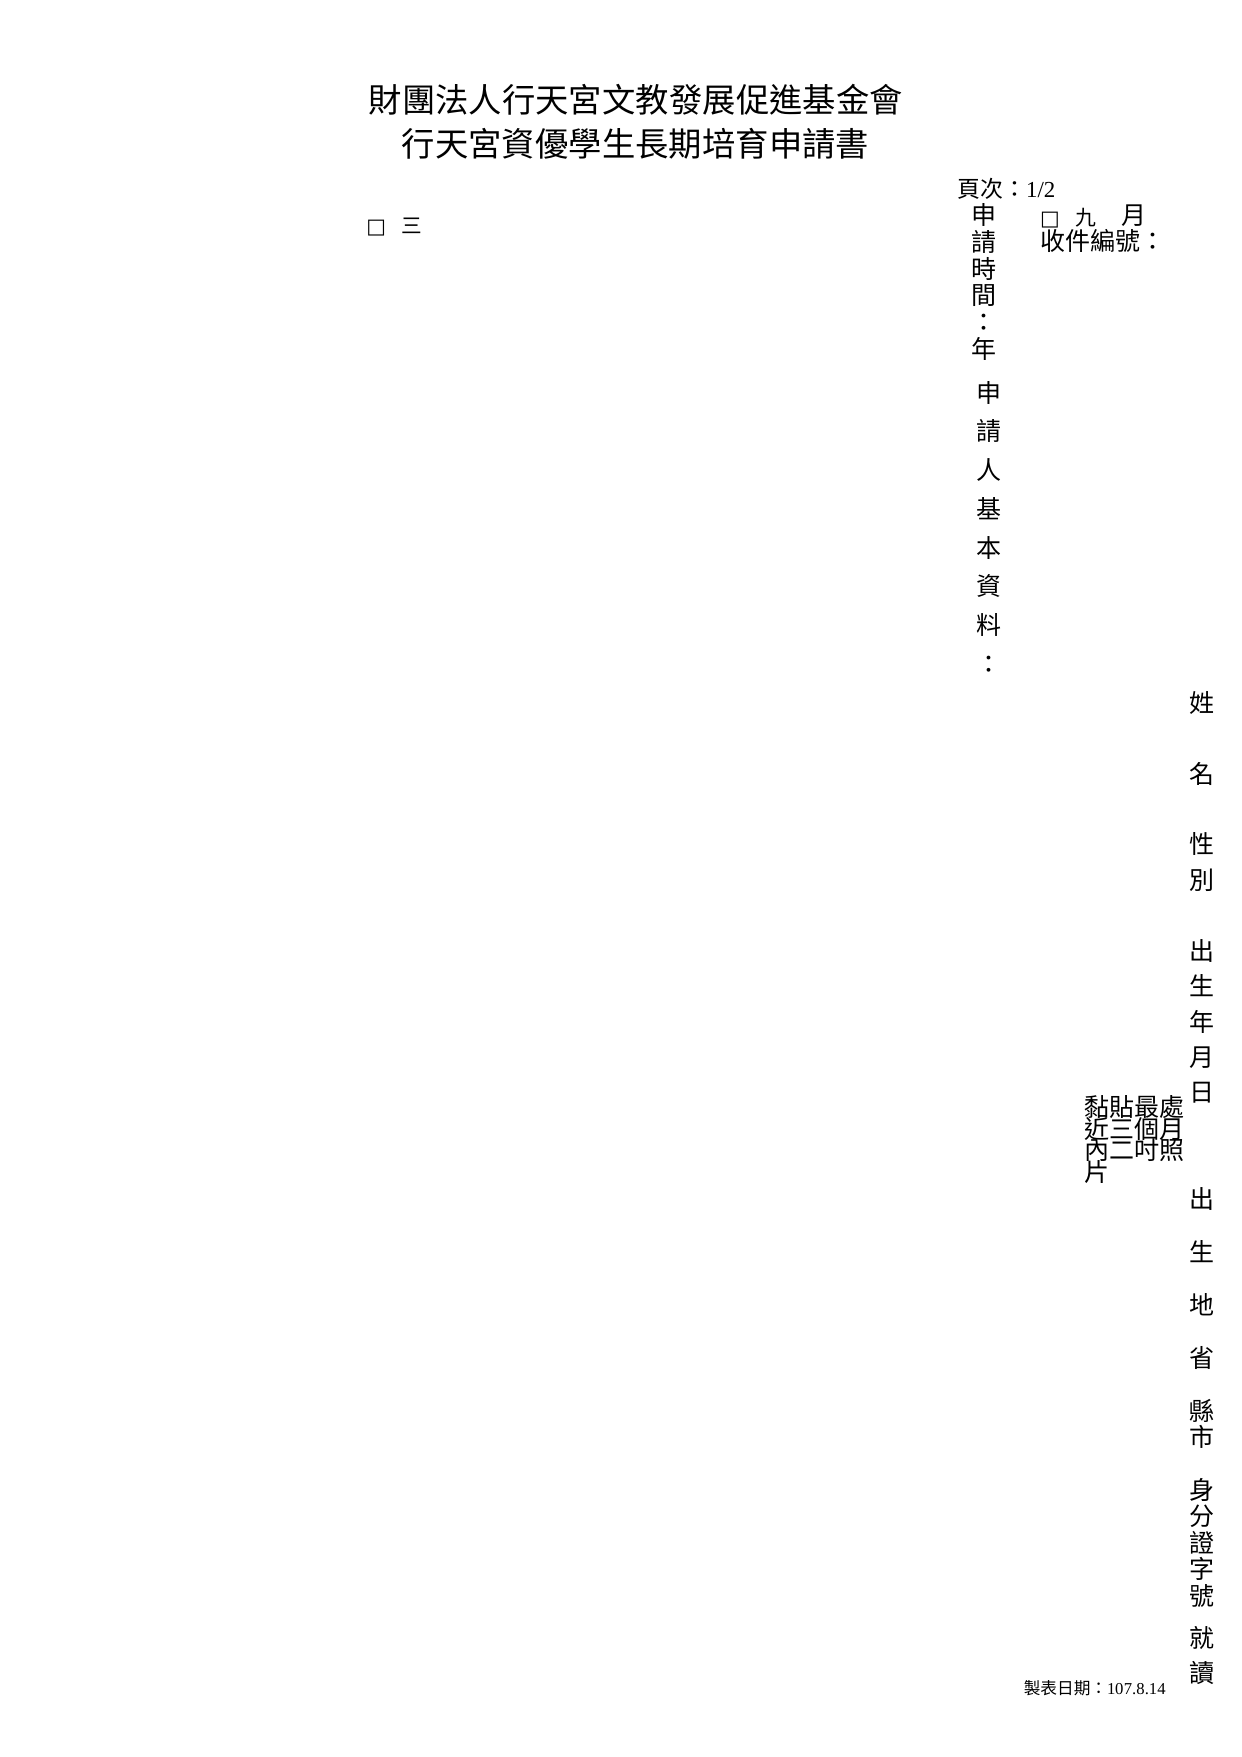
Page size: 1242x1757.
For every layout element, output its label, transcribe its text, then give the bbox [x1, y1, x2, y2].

text 頁次：1/2 [957, 173, 1194, 204]
text 申請人基本資料： [976, 367, 998, 677]
text □ 九 月 收件編號： [1040, 204, 1194, 257]
text 財團法人行天宮文教發展促進基金會 行天宮資優學生長期培育申請書 [368, 78, 912, 165]
text 黏貼最處近三個月內二吋照片 [1084, 1102, 1194, 1188]
text 就讀 [1189, 1612, 1233, 1681]
text 姓 名 性別 出生年月日 [1189, 677, 1234, 1102]
text 申請時間： 年 [971, 204, 1004, 365]
text 出 生 地 省 縣市 身分證字號 [1189, 1188, 1234, 1612]
text □ 三 [360, 203, 428, 233]
